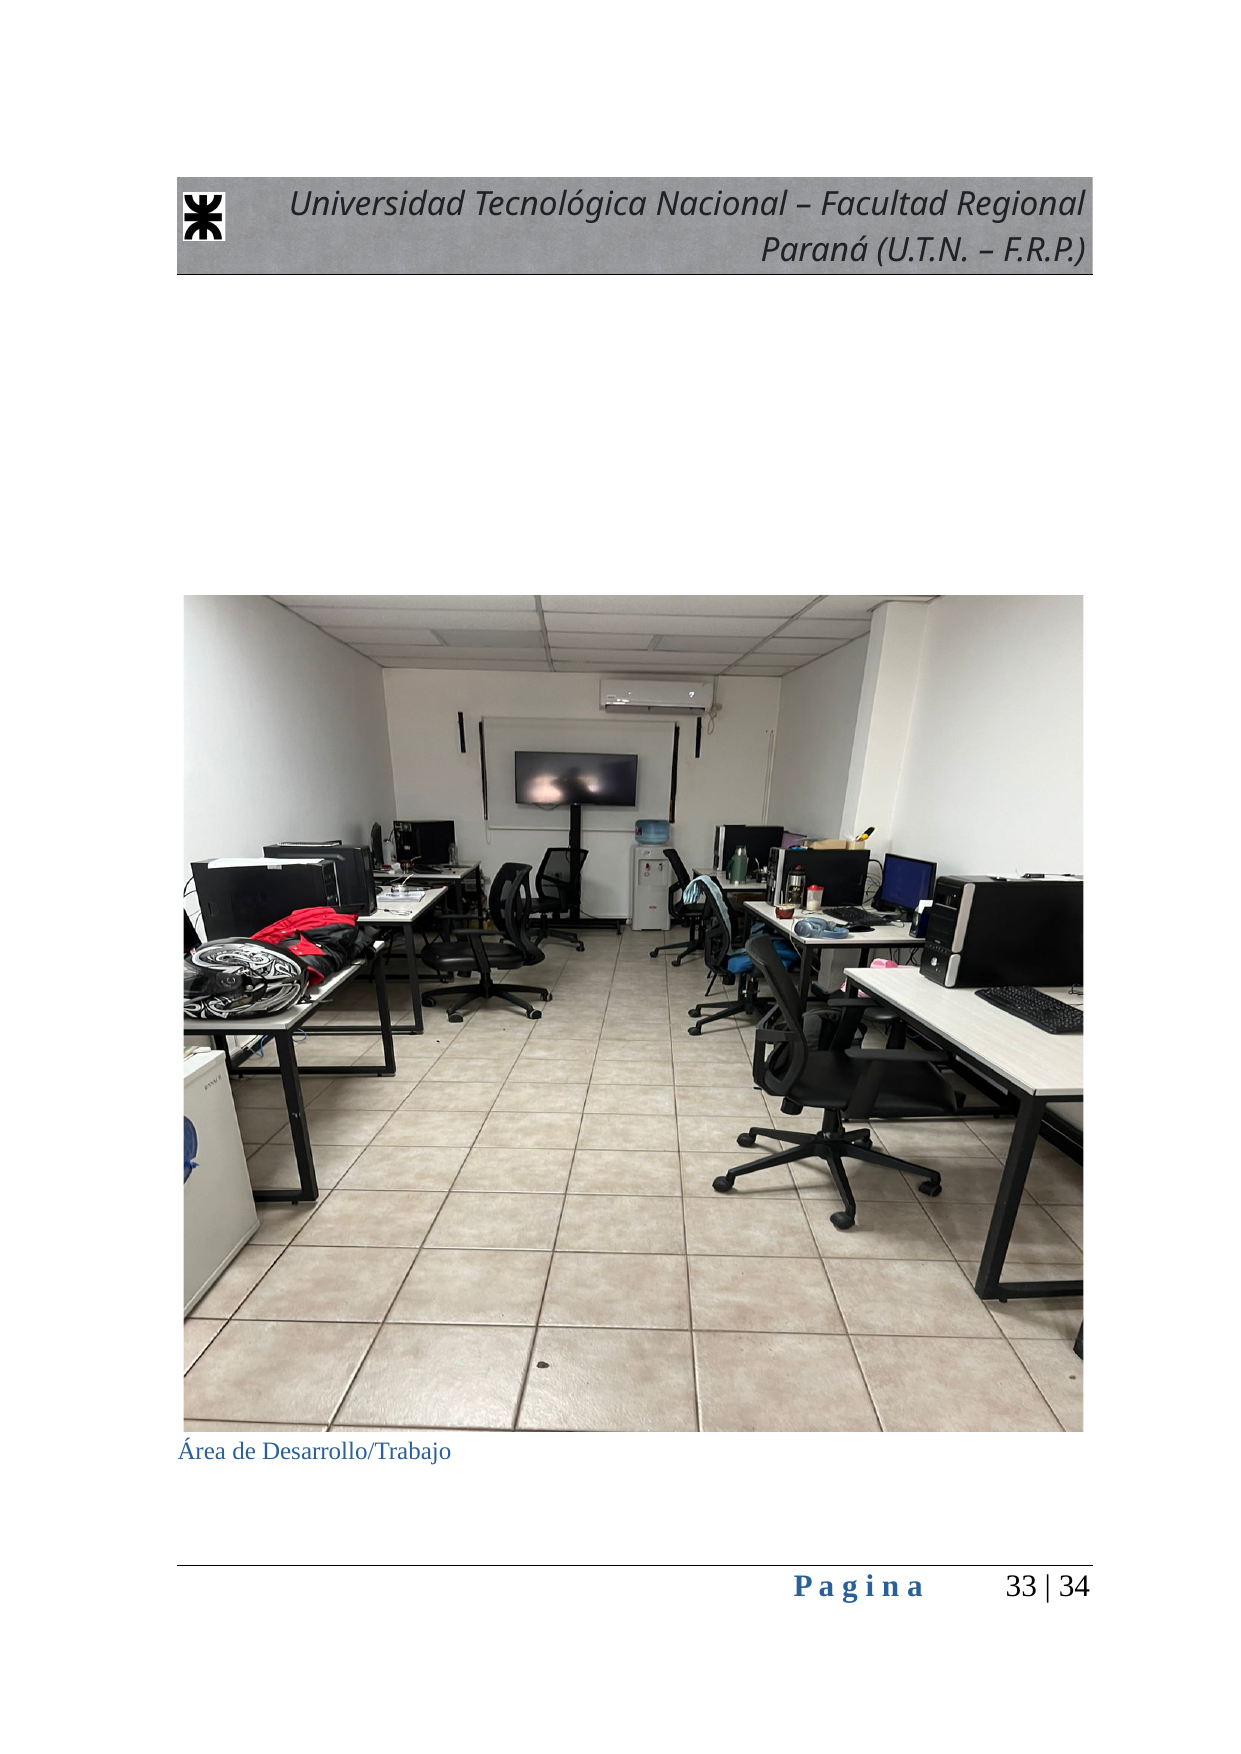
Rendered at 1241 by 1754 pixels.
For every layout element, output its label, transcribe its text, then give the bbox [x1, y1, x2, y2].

picture [183, 595, 1084, 1432]
picture [177, 177, 1093, 274]
text Área de Desarrollo/Trabajo [177, 589, 1093, 1464]
